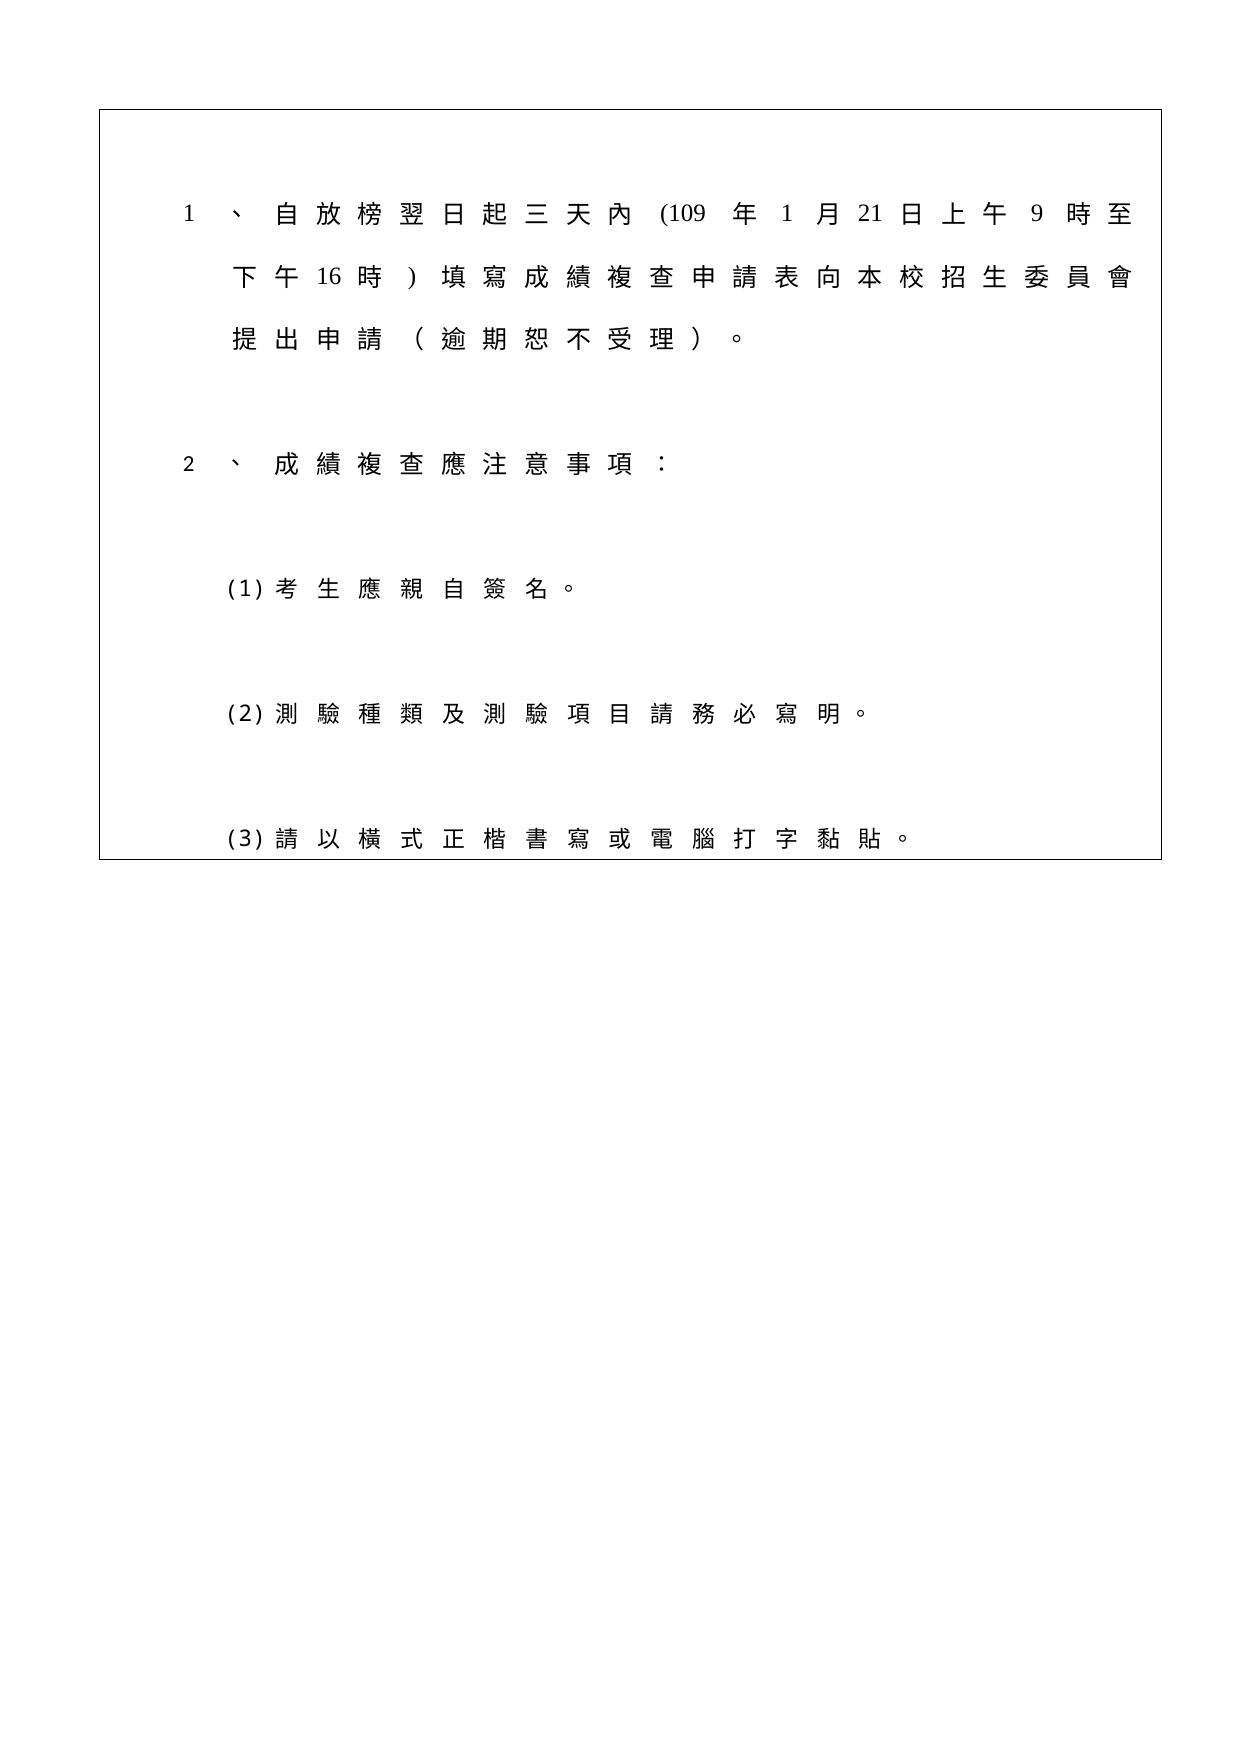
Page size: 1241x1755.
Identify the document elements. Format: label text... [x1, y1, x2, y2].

table_cell 成績複查申請填註說明 自放榜翌日起三天內(109年1月21日上午9時至下午16時)填寫成績複查申請表向本校招生委員會提出申請（逾期恕不受理）。 成績複查應注意事項： 考生應親自簽名。 測驗種類及測驗項目請務必寫明。 請以橫式正楷書寫或電腦打字黏貼。 [100, 110, 1161, 858]
